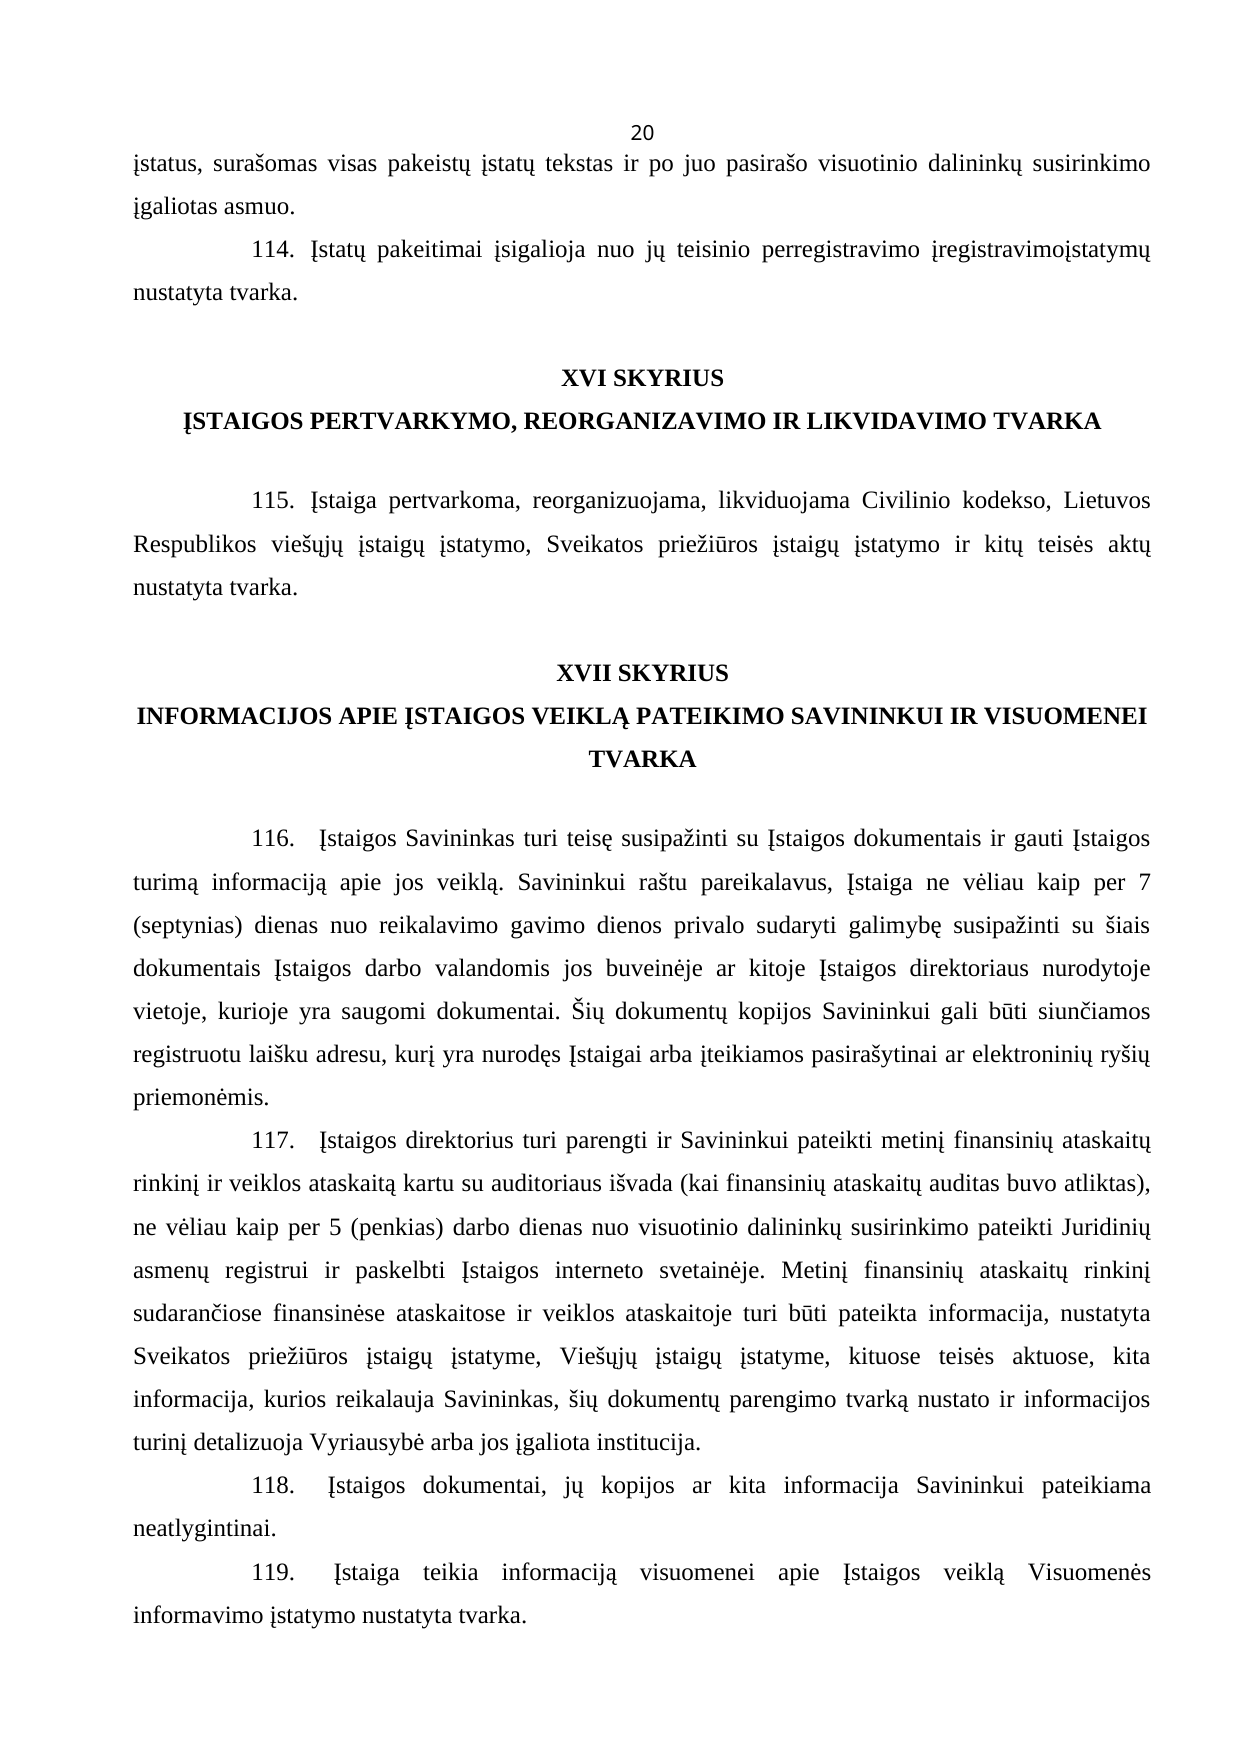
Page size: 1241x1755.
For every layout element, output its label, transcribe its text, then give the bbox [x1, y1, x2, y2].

text INFORMACIJOS APIE ĮSTAIGOS VEIKLĄ PATEIKIMO SAVININKUI IR VISUOMENEI TVARKA [133, 701, 1152, 773]
text 118. Įstaigos dokumentai, jų kopijos ar kita informacija Savininkui pateikiama neatlygintinai. [133, 1470, 1152, 1542]
text įstatus, surašomas visas pakeistų įstatų tekstas ir po juo pasirašo visuotinio dalininkų susirinkimo įgaliotas asmuo. [133, 148, 1152, 219]
text 119. Įstaiga teikia informaciją visuomenei apie Įstaigos veiklą Visuomenės informavimo įstatymo nustatyta tvarka. [133, 1557, 1152, 1628]
text XVII SKYRIUS [133, 658, 1152, 687]
text 114. Įstatų pakeitimai įsigalioja nuo jų teisinio perregistravimo įregistravimoįstatymų nustatyta tvarka. [133, 234, 1152, 306]
text 116. Įstaigos Savininkas turi teisę susipažinti su Įstaigos dokumentais ir gauti Įstaigos turimą informaciją apie jos veiklą. Savininkui raštu pareikalavus, Įstaiga ne vėliau kaip per 7 (septynias) dienas nuo reikalavimo gavimo dienos privalo sudaryti galimybę susipažinti su šiais dokumentais Įstaigos darbo valandomis jos buveinėje ar kitoje Įstaigos direktoriaus nurodytoje vietoje, kurioje yra saugomi dokumentai. Šių dokumentų kopijos Savininkui gali būti siunčiamos registruotu laišku adresu, kurį yra nurodęs Įstaigai arba įteikiamos pasirašytinai ar elektroninių ryšių priemonėmis. [133, 823, 1152, 1111]
text 117. Įstaigos direktorius turi parengti ir Savininkui pateikti metinį finansinių ataskaitų rinkinį ir veiklos ataskaitą kartu su auditoriaus išvada (kai finansinių ataskaitų auditas buvo atliktas), ne vėliau kaip per 5 (penkias) darbo dienas nuo visuotinio dalininkų susirinkimo pateikti Juridinių asmenų registrui ir paskelbti Įstaigos interneto svetainėje. Metinį finansinių ataskaitų rinkinį sudarančiose finansinėse ataskaitose ir veiklos ataskaitoje turi būti pateikta informacija, nustatyta Sveikatos priežiūros įstaigų įstatyme, Viešųjų įstaigų įstatyme, kituose teisės aktuose, kita informacija, kurios reikalauja Savininkas, šių dokumentų parengimo tvarką nustato ir informacijos turinį detalizuoja Vyriausybė arba jos įgaliota institucija. [133, 1125, 1152, 1456]
text ĮSTAIGOS PERTVARKYMO, REORGANIZAVIMO IR LIKVIDAVIMO TVARKA [133, 406, 1152, 435]
text 115. Įstaiga pertvarkoma, reorganizuojama, likviduojama Civilinio kodekso, Lietuvos Respublikos viešųjų įstaigų įstatymo, Sveikatos priežiūros įstaigų įstatymo ir kitų teisės aktų nustatyta tvarka. [133, 486, 1152, 601]
text XVI SKYRIUS [133, 363, 1152, 392]
